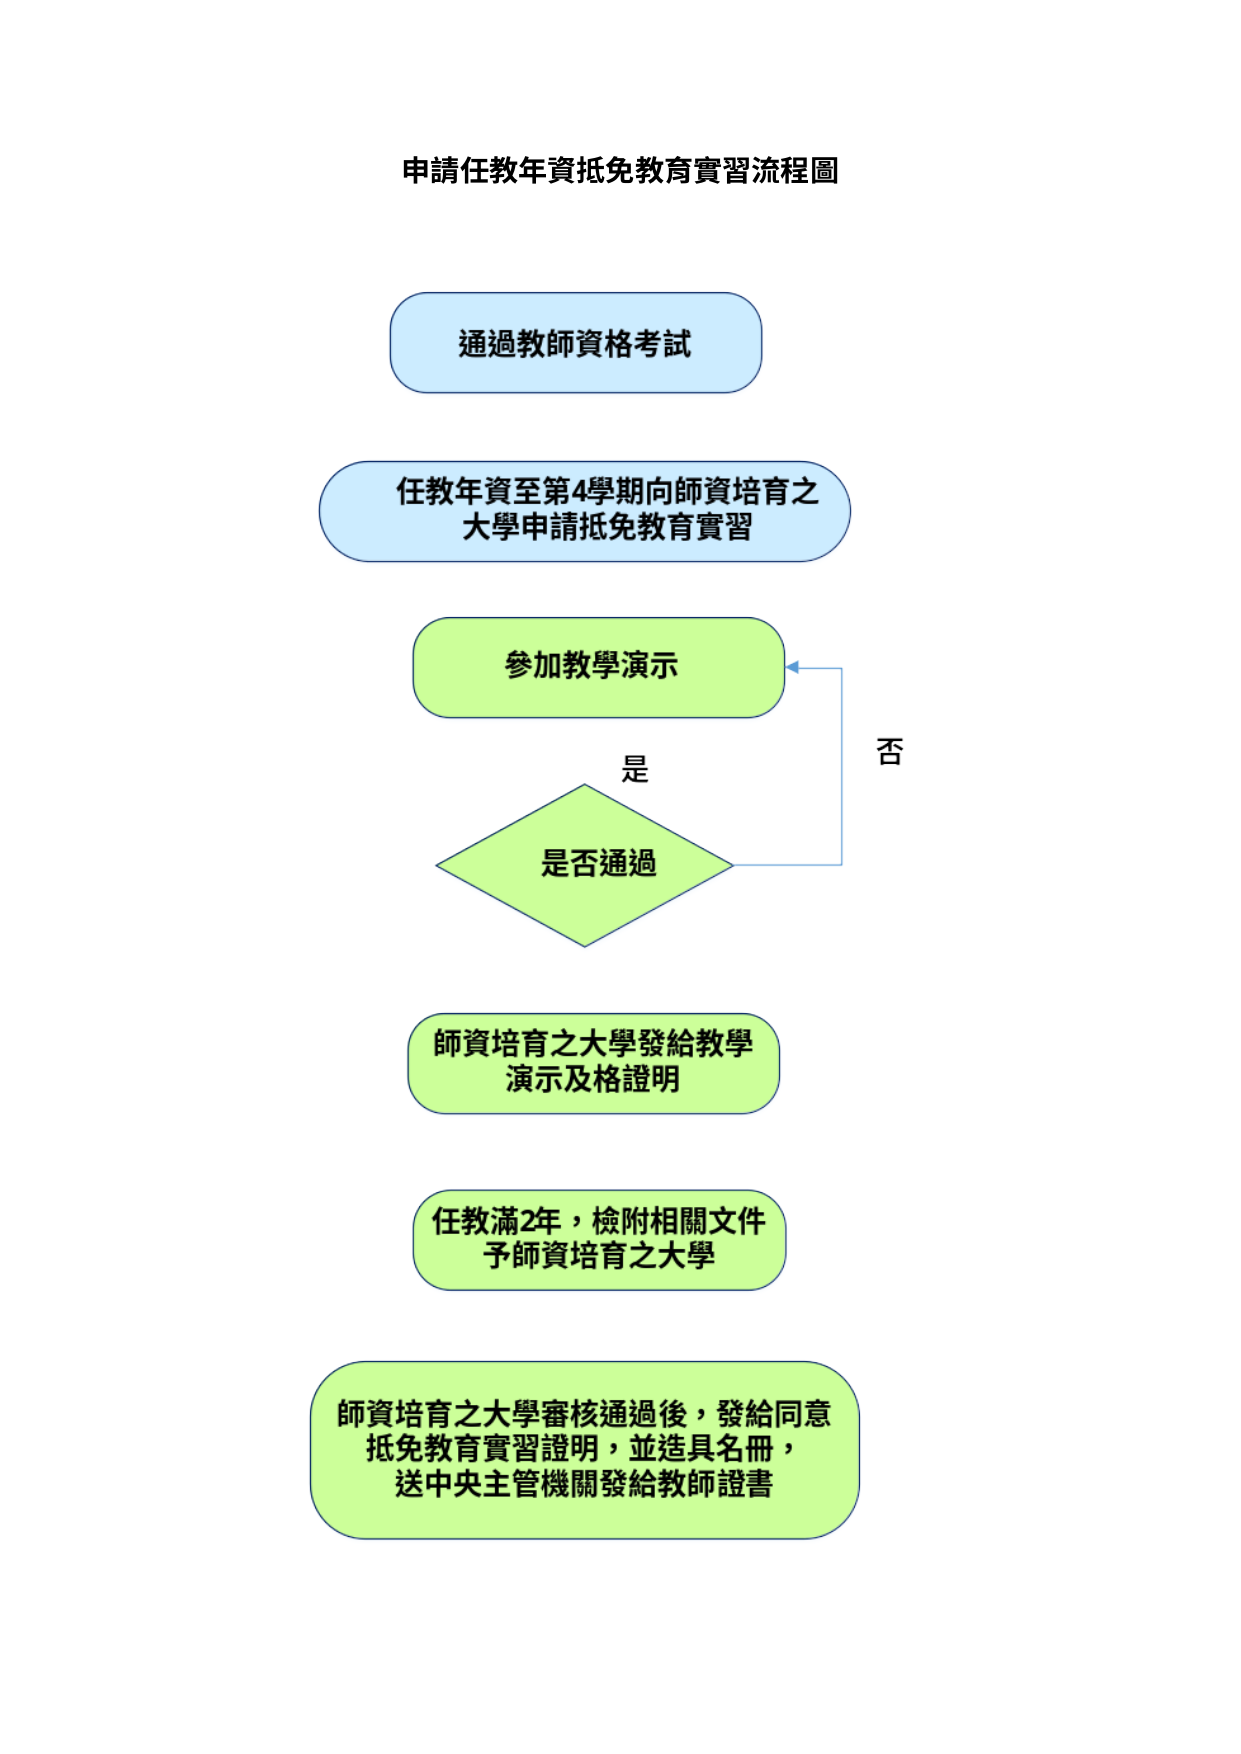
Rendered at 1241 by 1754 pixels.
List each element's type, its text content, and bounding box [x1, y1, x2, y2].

text 申請任教年資抵免教育實習流程圖 [118, 127, 1122, 189]
